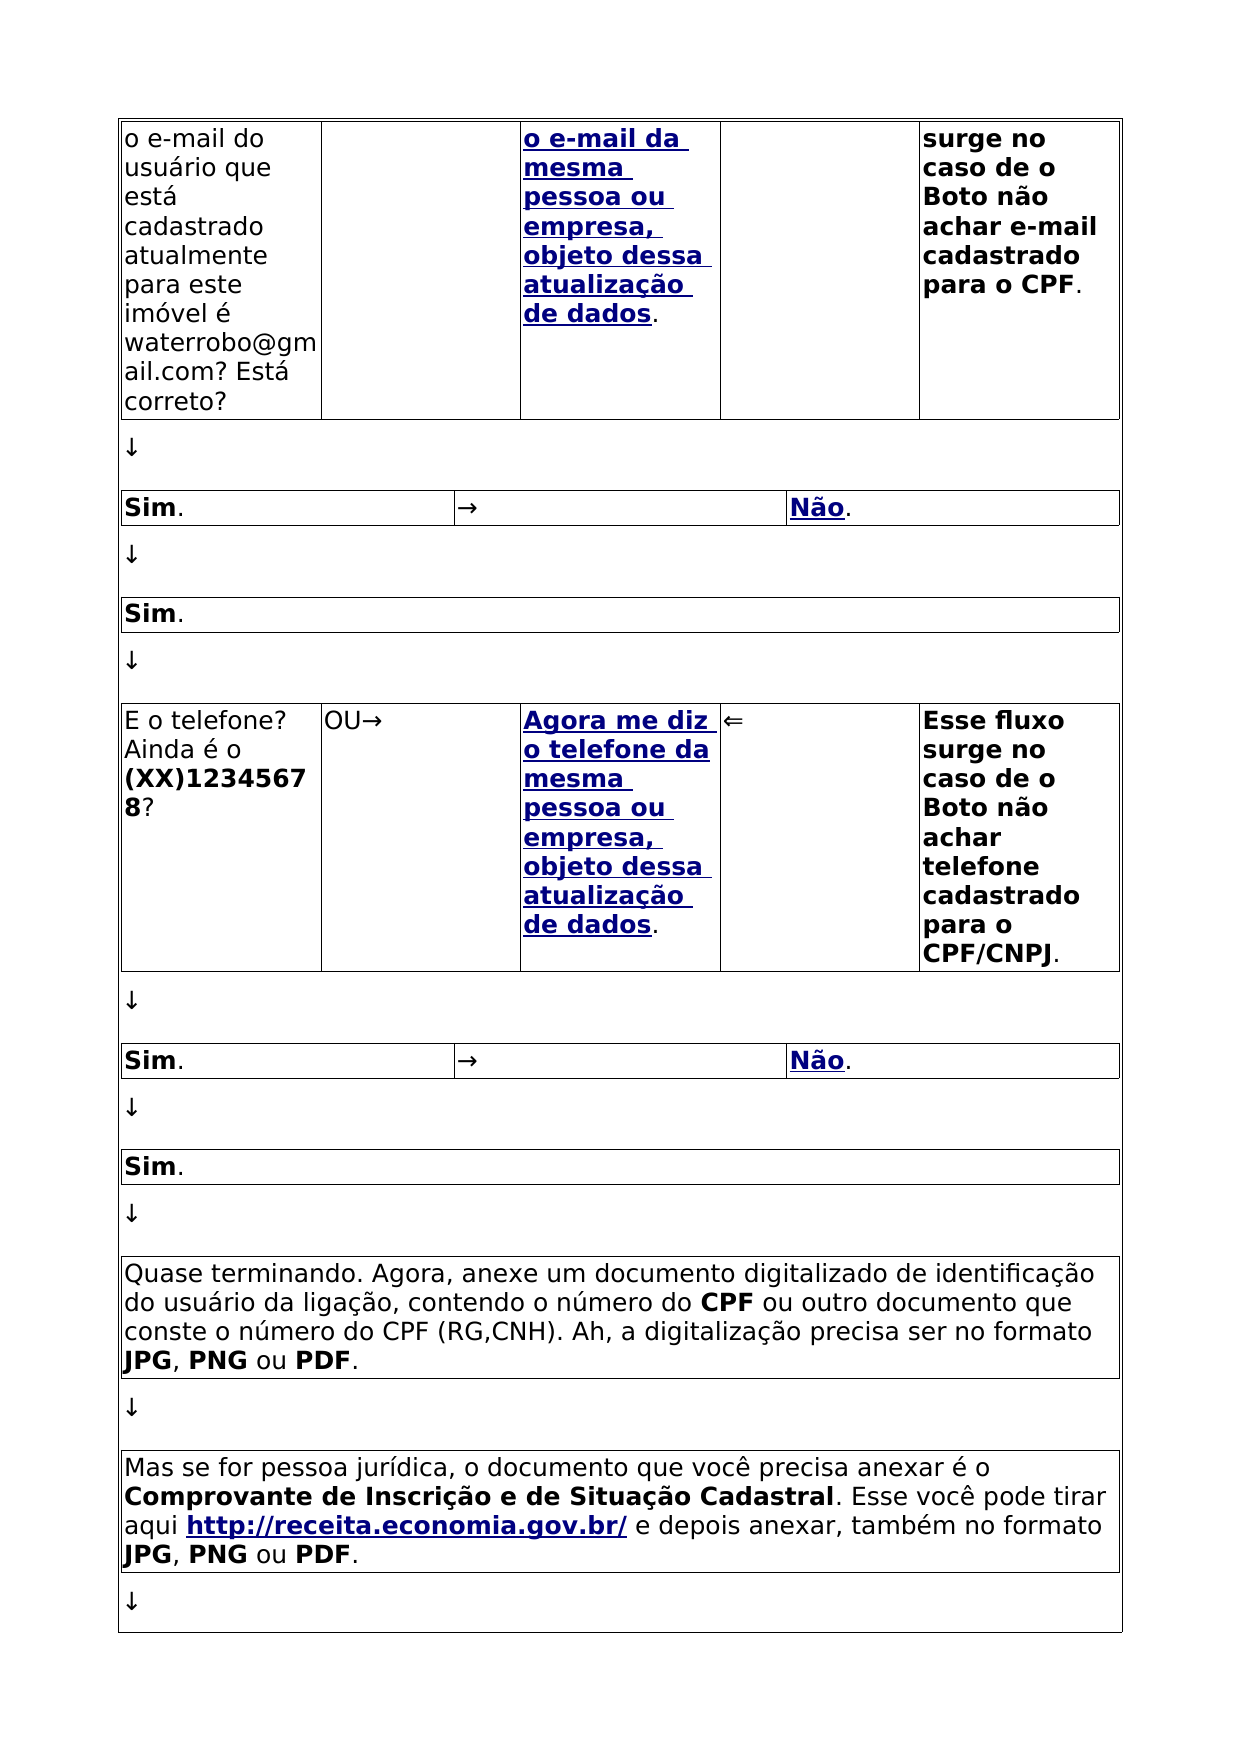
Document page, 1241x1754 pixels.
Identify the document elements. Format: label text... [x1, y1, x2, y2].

table_header ⇐ [721, 704, 919, 971]
table_header OU→ [322, 704, 520, 971]
table_header → [455, 1044, 786, 1078]
table_header Quase terminando. Agora, anexe um documento digitalizado de identificação do usuário da ligação, contendo o número do CPF ou outro documento que conste o número do CPF (RG,CNH). Ah, a digitalização precisa ser no formato JPG, PNG ou PDF. [122, 1257, 1119, 1378]
table_header ↓ ↓ ↓ ↓ ↓ ↓ ↓ ↓ [119, 119, 1122, 1632]
table_header E o telefone? Ainda é o (XX)12345678? [122, 704, 321, 971]
table_header Mas se for pessoa jurídica, o documento que você precisa anexar é o Comprovante de Inscrição e de Situação Cadastral. Esse você pode tirar aqui http://receita.economia.gov.br/ e depois anexar, também no formato JPG, PNG ou PDF. [122, 1451, 1119, 1572]
table_header Não. [787, 491, 1119, 525]
table_header Agora me diz o telefone da mesma pessoa ou empresa, objeto dessa atualização de dados. [521, 704, 720, 971]
table_header o e-mail da mesma pessoa ou empresa, objeto dessa atualização de dados. [521, 122, 720, 419]
table_header o e-mail do usuário que está cadastrado atualmente para este imóvel é waterrobo@gmail.com? Está correto? [122, 122, 321, 419]
table_header [721, 122, 919, 419]
table_header Sim. [122, 1044, 454, 1078]
table_header → [455, 491, 786, 525]
table_header Esse fluxo surge no caso de o Boto não achar telefone cadastrado para o CPF/CNPJ. [920, 704, 1119, 971]
table_header surge no caso de o Boto não achar e-mail cadastrado para o CPF. [920, 122, 1119, 419]
table_header Sim. [122, 598, 1119, 632]
table_header Sim. [122, 1150, 1119, 1184]
table_header Sim. [122, 491, 454, 525]
table_header Não. [787, 1044, 1119, 1078]
table_header [322, 122, 520, 419]
